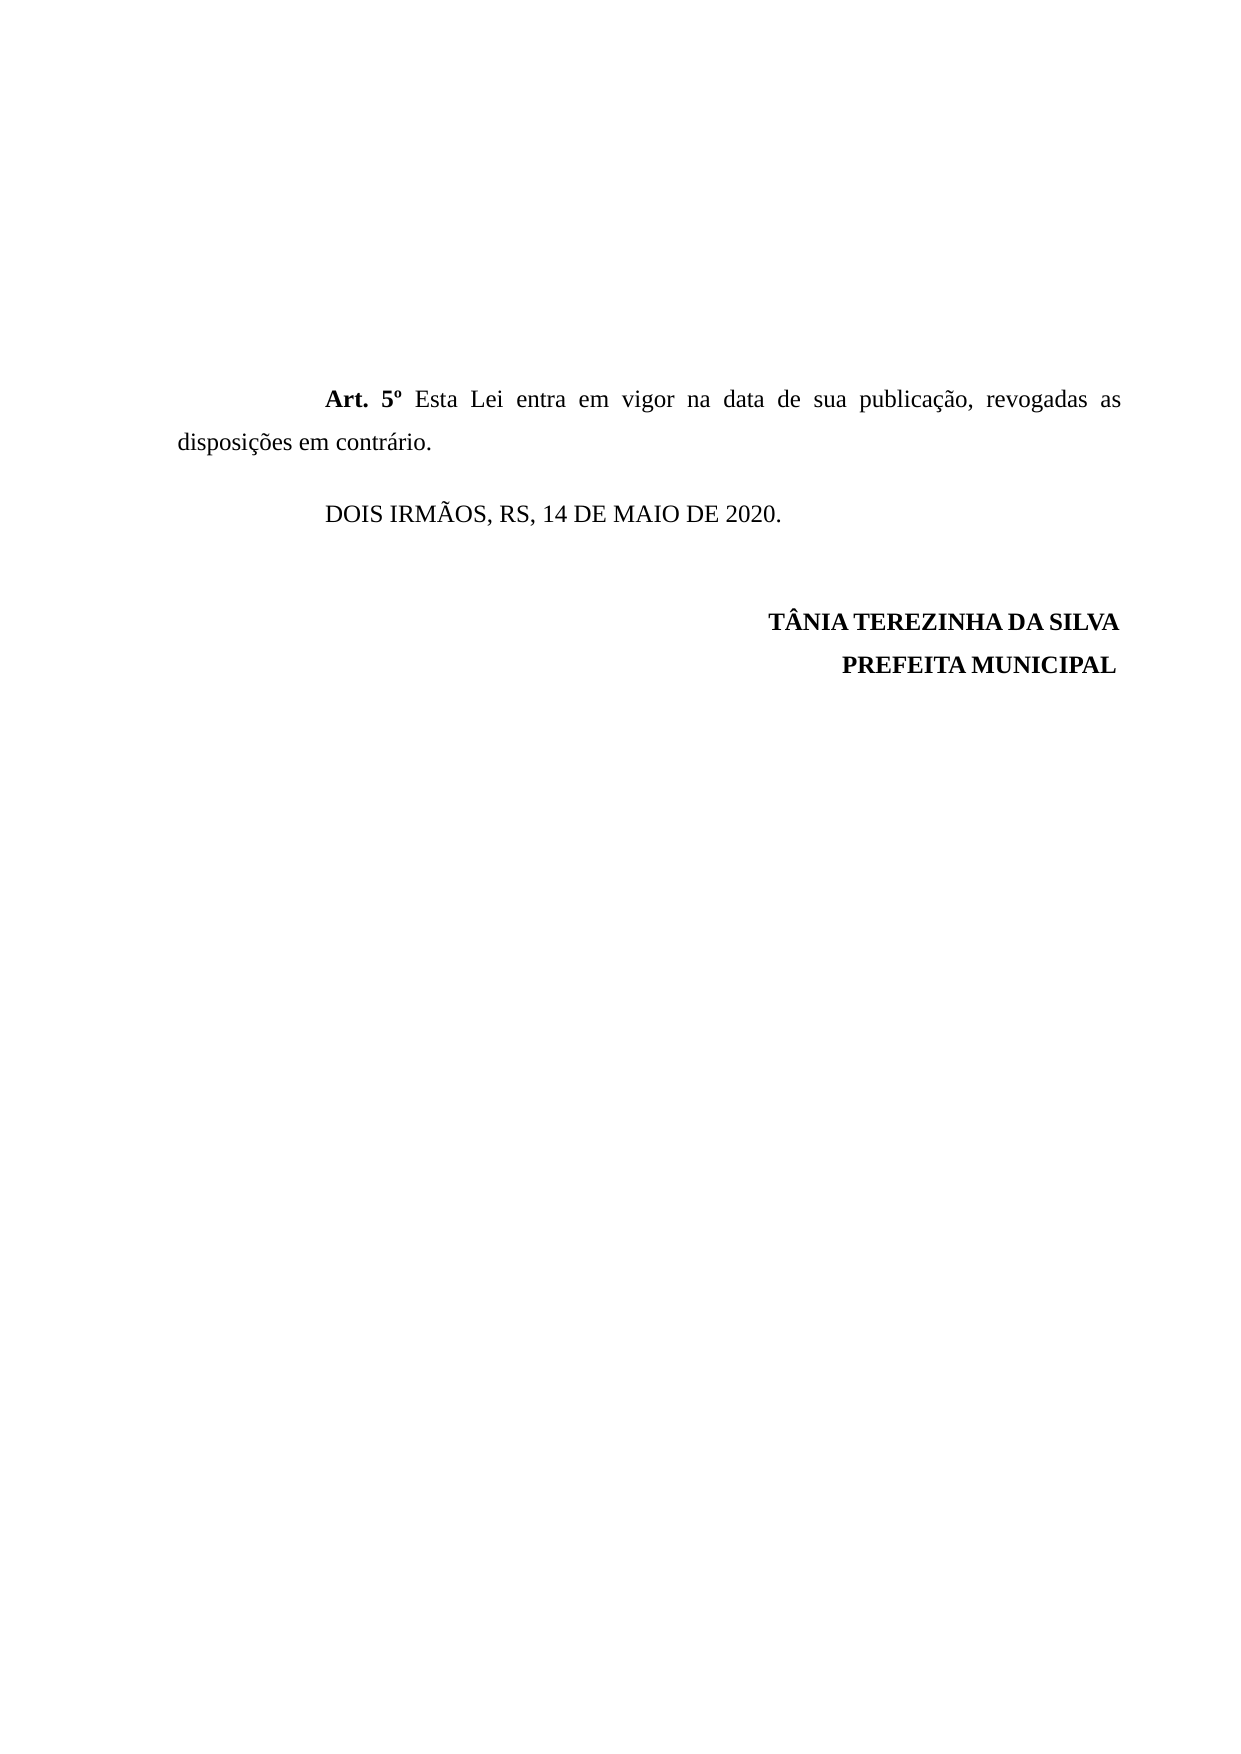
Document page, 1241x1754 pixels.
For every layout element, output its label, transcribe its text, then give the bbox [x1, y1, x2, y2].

text PREFEITA MUNICIPAL [177, 650, 1122, 678]
text DOIS IRMÃOS, RS, 14 DE MAIO DE 2020. [177, 499, 1122, 528]
text TÂNIA TEREZINHA DA SILVA [177, 607, 1122, 635]
text Art. 5º Esta Lei entra em vigor na data de sua publicação, revogadas as disposições em contrário. [177, 384, 1122, 456]
